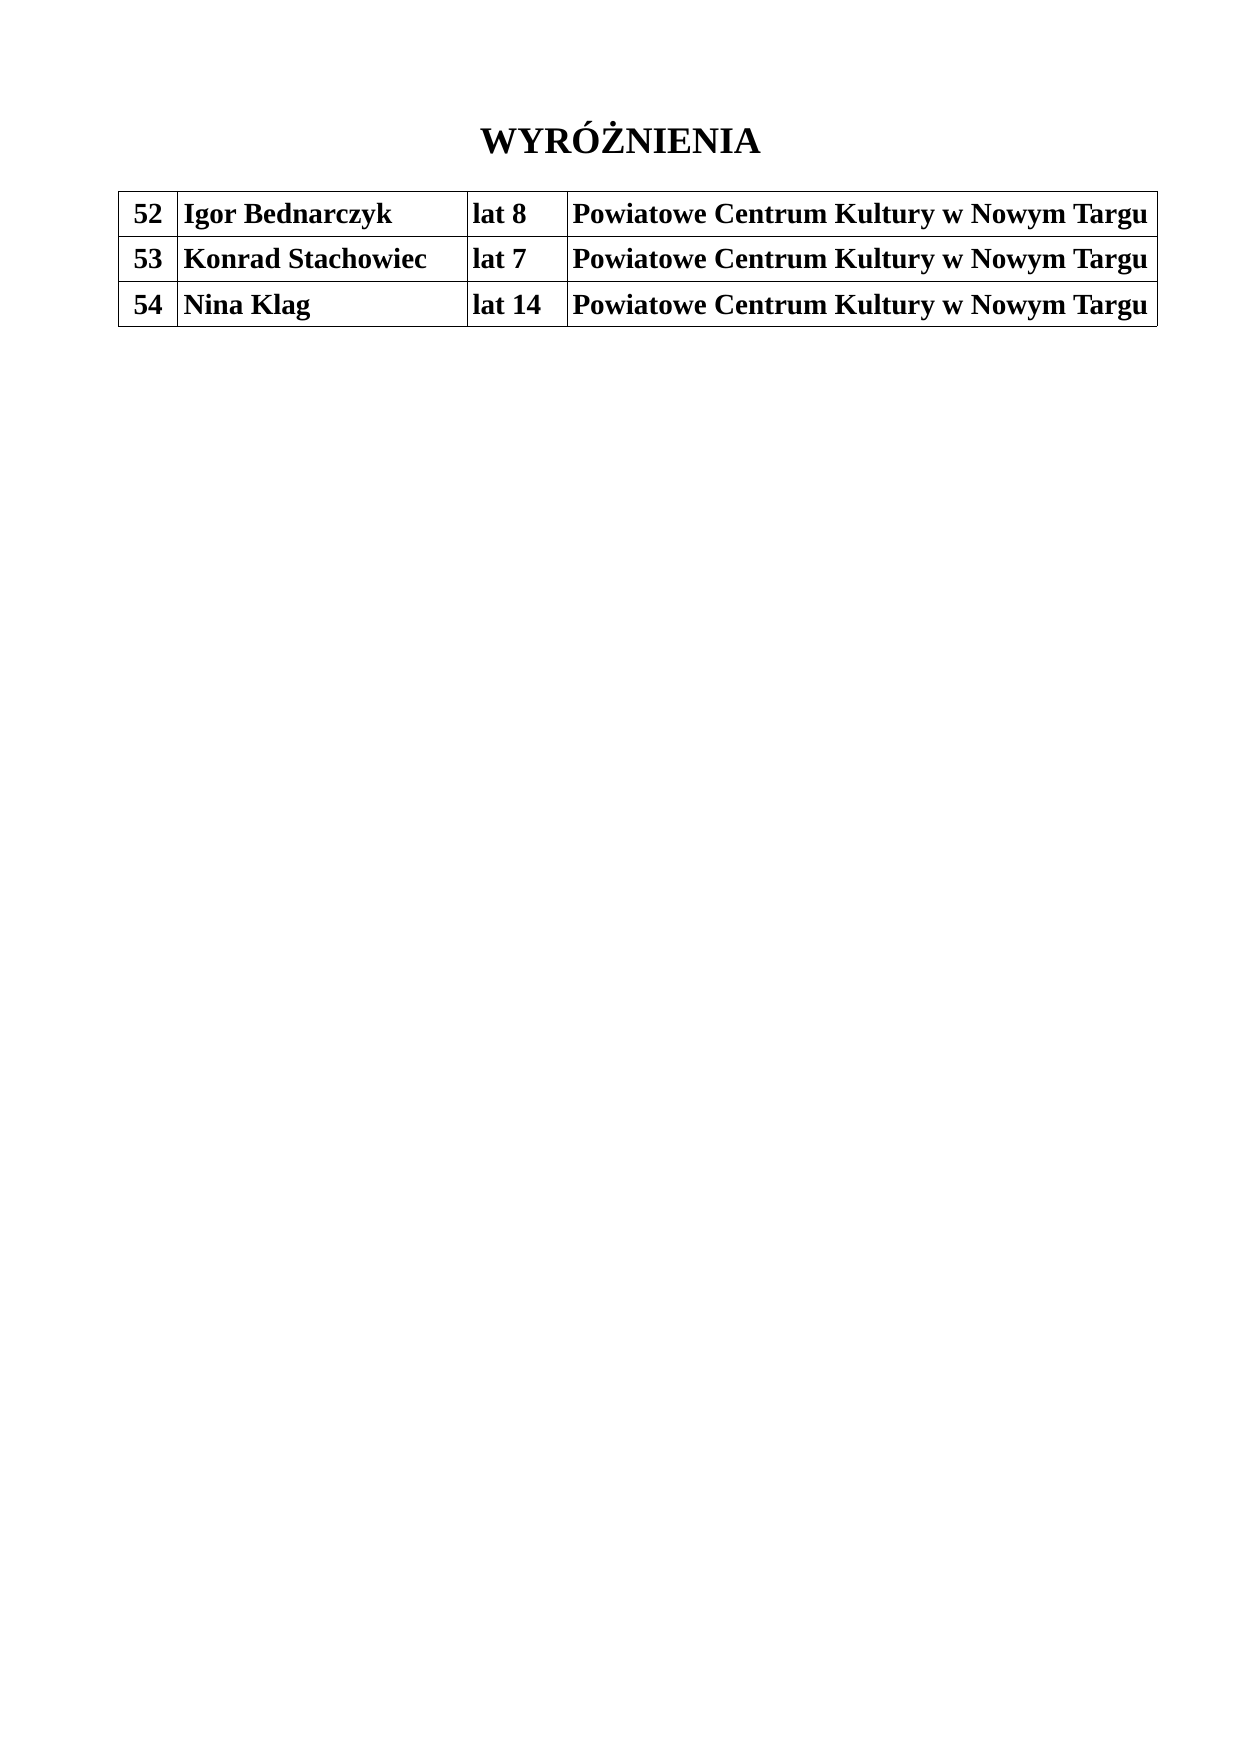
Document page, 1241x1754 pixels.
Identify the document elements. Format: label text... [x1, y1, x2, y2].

table_cell 53 [119, 237, 177, 281]
table_cell Powiatowe Centrum Kultury w Nowym Targu [568, 192, 1157, 236]
table_cell lat 7 [468, 237, 567, 281]
table_cell lat 8 [468, 192, 567, 236]
table_cell 52 [119, 192, 177, 236]
table_cell Konrad Stachowiec [178, 237, 467, 281]
table_cell Powiatowe Centrum Kultury w Nowym Targu [568, 237, 1157, 281]
table_cell lat 14 [468, 282, 567, 326]
table_cell Nina Klag [178, 282, 467, 326]
table_cell Powiatowe Centrum Kultury w Nowym Targu [568, 282, 1157, 326]
table_cell 54 [119, 282, 177, 326]
table_cell Igor Bednarczyk [178, 192, 467, 236]
